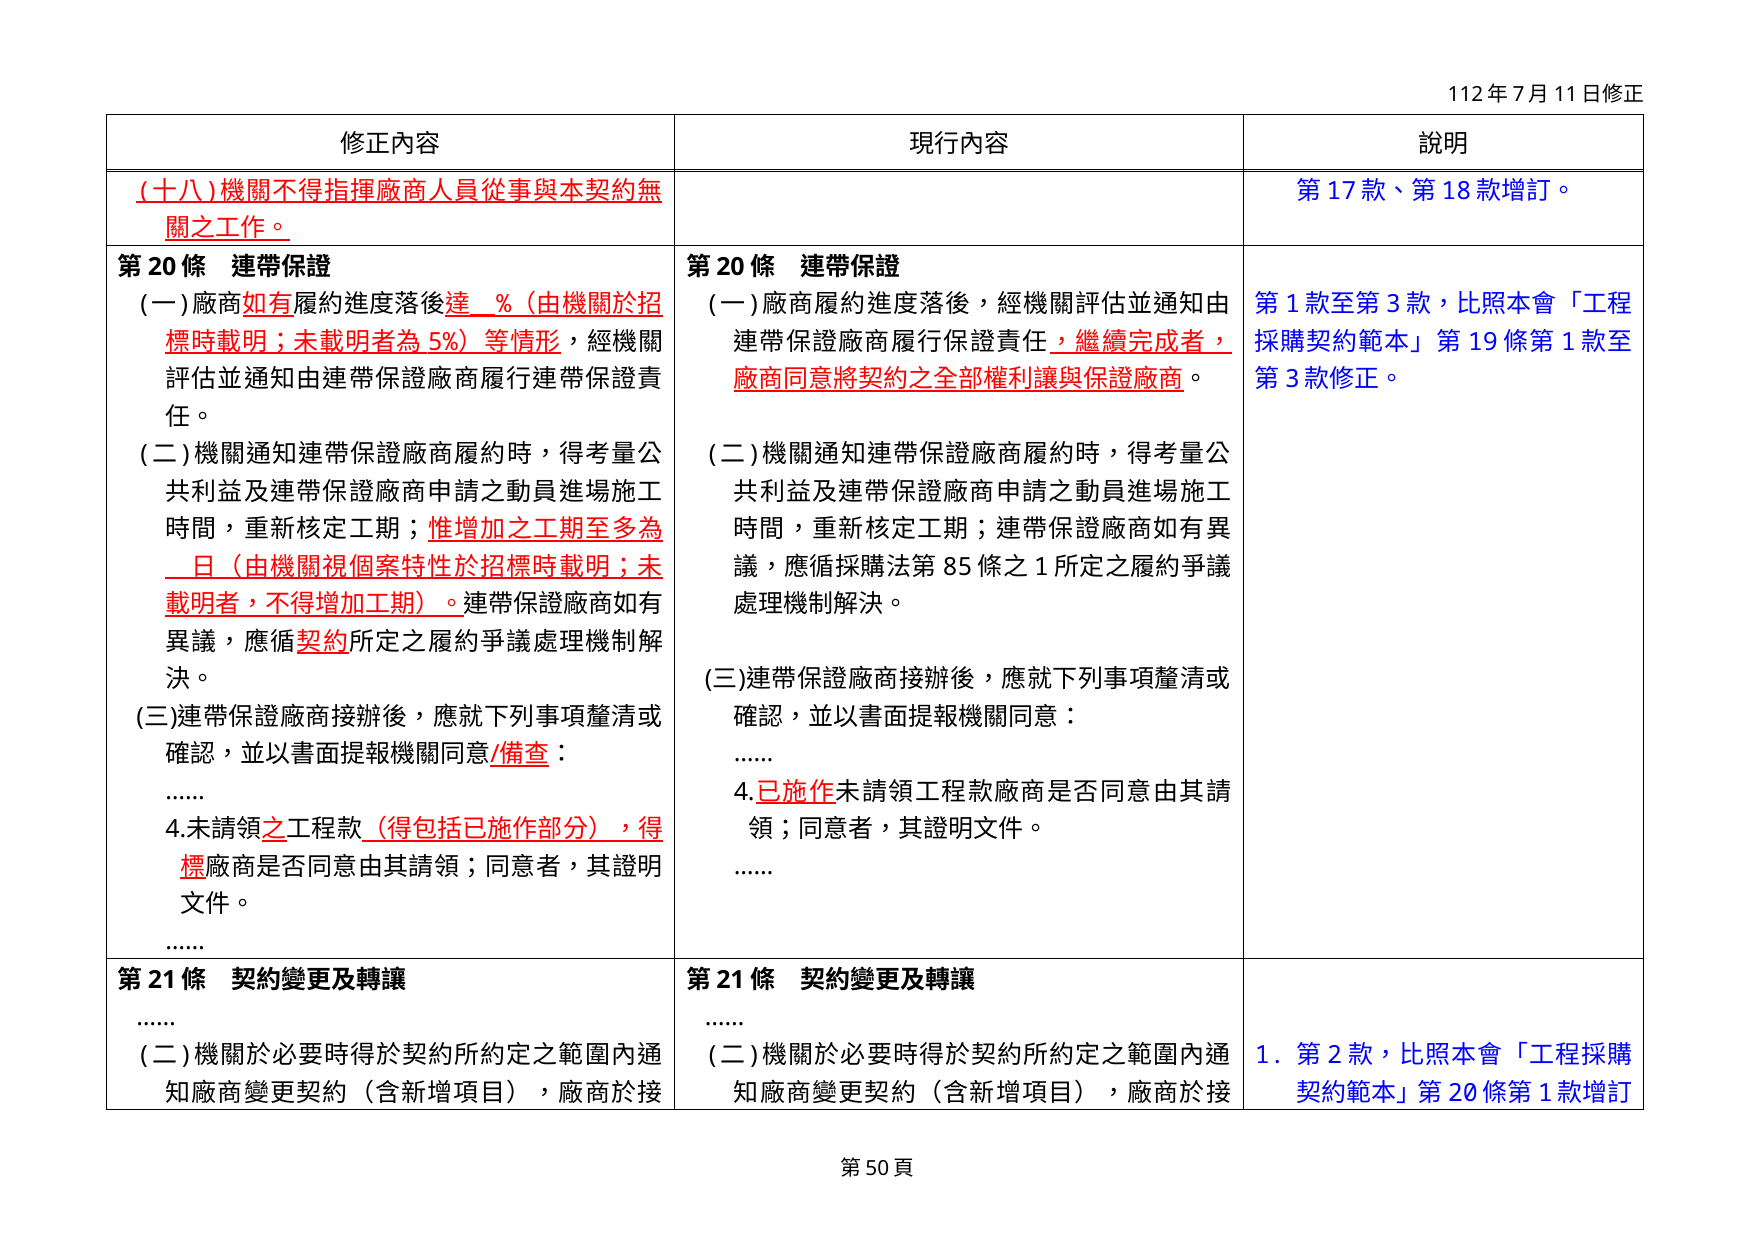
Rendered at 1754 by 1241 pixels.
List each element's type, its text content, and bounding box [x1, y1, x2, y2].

table_cell 第1款至第3款，比照本會「工程採購契約範本」第19條第1款至第3款修正。 [1244, 246, 1643, 958]
table_cell 第20條 連帶保證 (一)廠商履約進度落後，經機關評估並通知由連帶保證廠商履行保證責任，繼續完成者，廠商同意將契約之全部權利讓與保證廠商。 (二)機關通知連帶保證廠商履約時，得考量公共利益及連帶保證廠商申請之動員進場施工時間，重新核定工期；連帶保證廠商如有異議，應循採購法第85條之1所定之履約爭議處理機制解決。 (三)連帶保證廠商接辦後，應就下列事項釐清或確認，並以書面提報機關同意： …… 4.已施作未請領工程款廠商是否同意由其請領；同意者，其證明文件。 …… [675, 246, 1243, 958]
table_cell 第2款，比照本會「工程採購契約範本」第18條第2款修正。 第13款，由原第9條第1款移列，並酌修文字。 第14款，由原第9條第3款前段移列。 第15款，由原第9條第3款後段移列。 第16款，由原第9條第2款移列，並比照本會「工程採購契約範本」第18條第16款修正。 第17款、第18款，比照本會「工程採購契約範本」第18條第17款、第18款增訂。 [1244, 172, 1643, 245]
table_cell 第20條 連帶保證 (一)廠商如有履約進度落後達＿%（由機關於招標時載明；未載明者為5%）等情形，經機關評估並通知由連帶保證廠商履行連帶保證責任。 (二)機關通知連帶保證廠商履約時，得考量公共利益及連帶保證廠商申請之動員進場施工時間，重新核定工期；惟增加之工期至多為＿日（由機關視個案特性於招標時載明；未載明者，不得增加工期）。連帶保證廠商如有異議，應循契約所定之履約爭議處理機制解決。 (三)連帶保證廠商接辦後，應就下列事項釐清或確認，並以書面提報機關同意/備查： …… 4.未請領之工程款（得包括已施作部分），得標廠商是否同意由其請領；同意者，其證明文件。 …… [107, 246, 674, 958]
table_header 現行內容 [675, 115, 1243, 169]
table_cell 第2款，比照本會「工程採購契約範本」第20條第1款增訂第2段。 第4款，比照本會「工程採購契約範本」第20條第3款修正。 [1244, 959, 1643, 1109]
table_cell (十八)機關不得指揮廠商人員從事與本契約無關之工作。 [107, 172, 674, 245]
table_cell 第21條 契約變更及轉讓 …… (二)機關於必要時得於契約所約定之範圍內通知廠商變更契約（含新增項目），廠商於接 [107, 959, 674, 1109]
table_cell [675, 172, 1243, 245]
table_header 修正內容 [107, 115, 674, 169]
table_cell 第21條 契約變更及轉讓 …… (二)機關於必要時得於契約所約定之範圍內通知廠商變更契約（含新增項目），廠商於接 [675, 959, 1243, 1109]
table_header 說明 [1244, 115, 1643, 169]
